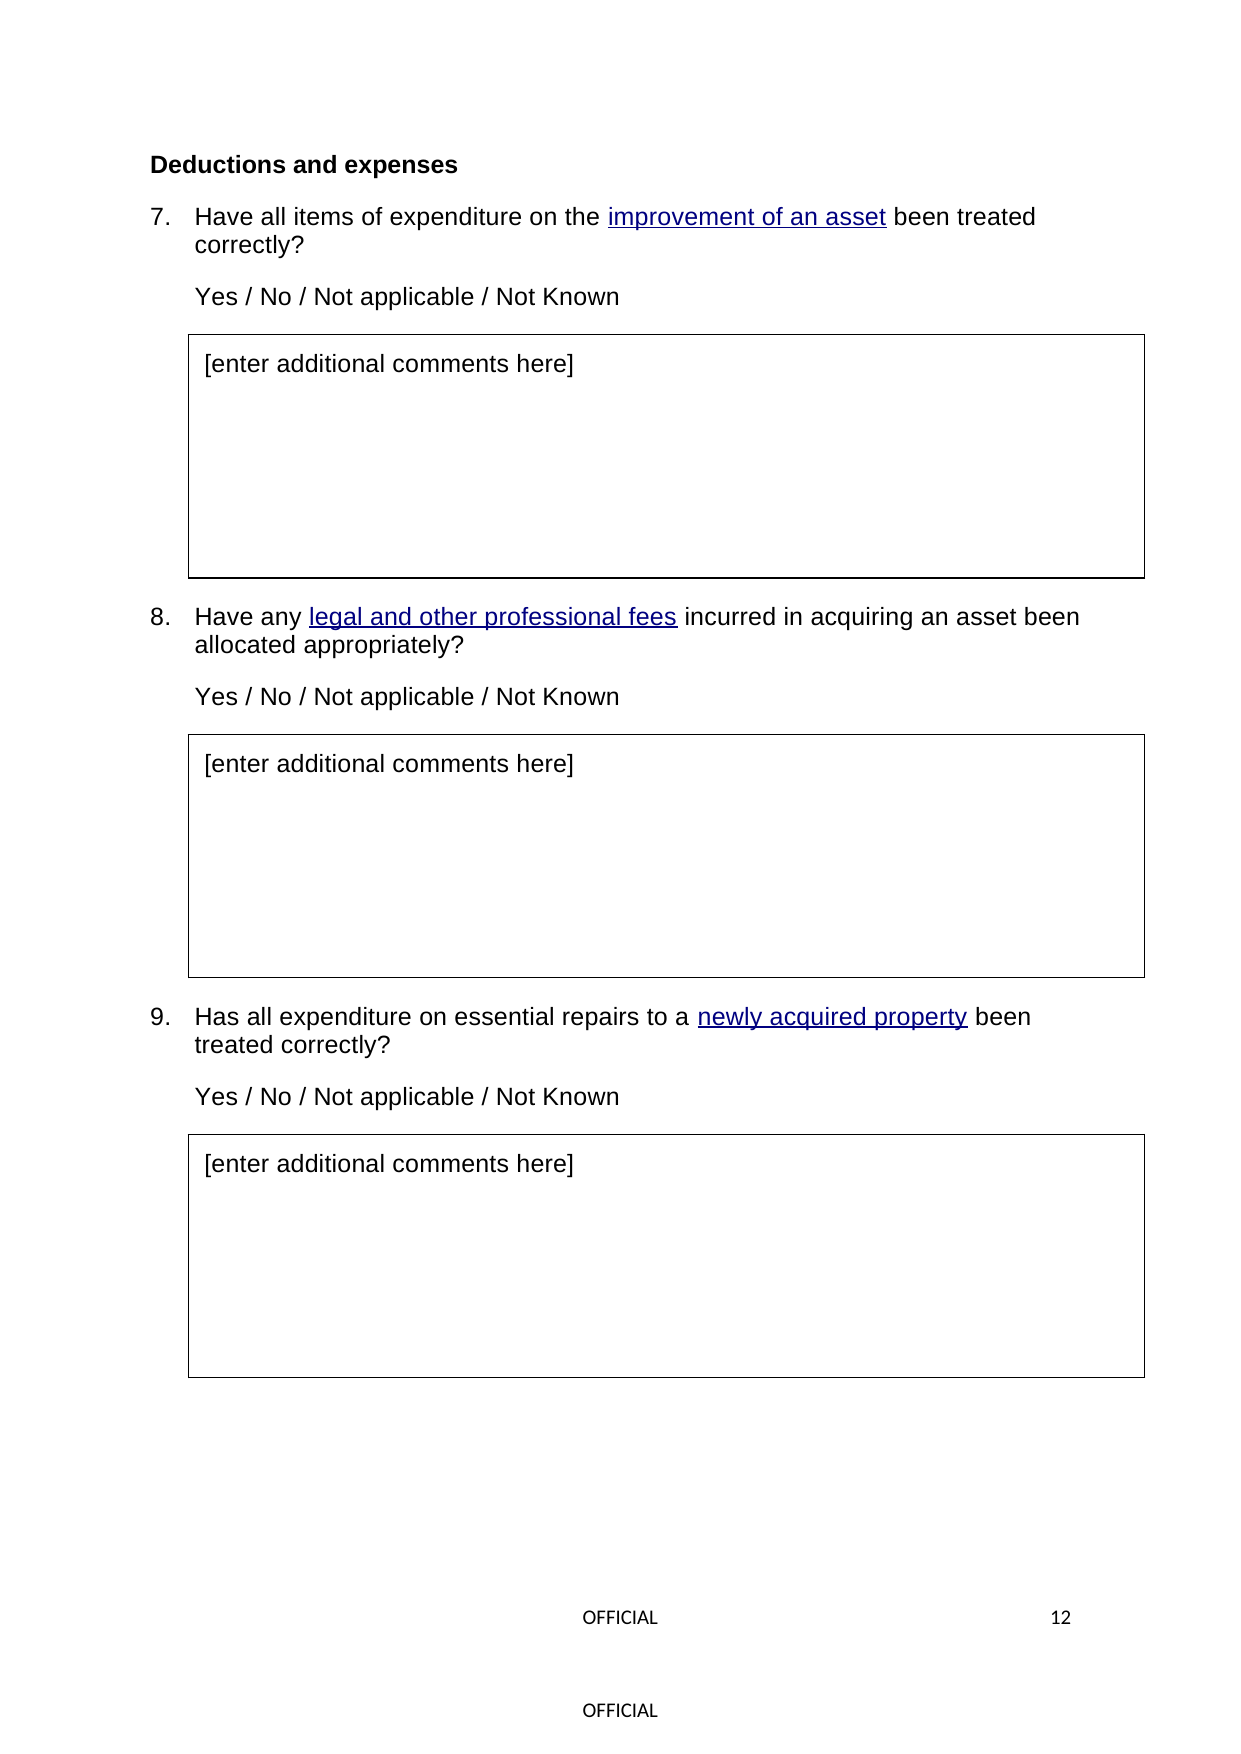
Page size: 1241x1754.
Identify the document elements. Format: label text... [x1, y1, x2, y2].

subtitle Yes / No / Not applicable / Not Known [194, 682, 1090, 711]
text [enter additional comments here] [204, 349, 1125, 378]
text [enter additional comments here] [204, 749, 1125, 778]
subtitle Has all expenditure on essential repairs to a newly acquired property been treated correctly? [150, 1001, 1090, 1059]
subtitle Yes / No / Not applicable / Not Known [194, 282, 1090, 311]
text Deductions and expenses [150, 150, 1090, 179]
text [enter additional comments here] [204, 1149, 1125, 1178]
subtitle Have all items of expenditure on the improvement of an asset been treated correctly? [150, 202, 1090, 259]
subtitle Have any legal and other professional fees incurred in acquiring an asset been allocated appropriately? [150, 602, 1090, 659]
subtitle Yes / No / Not applicable / Not Known [194, 1082, 1090, 1111]
